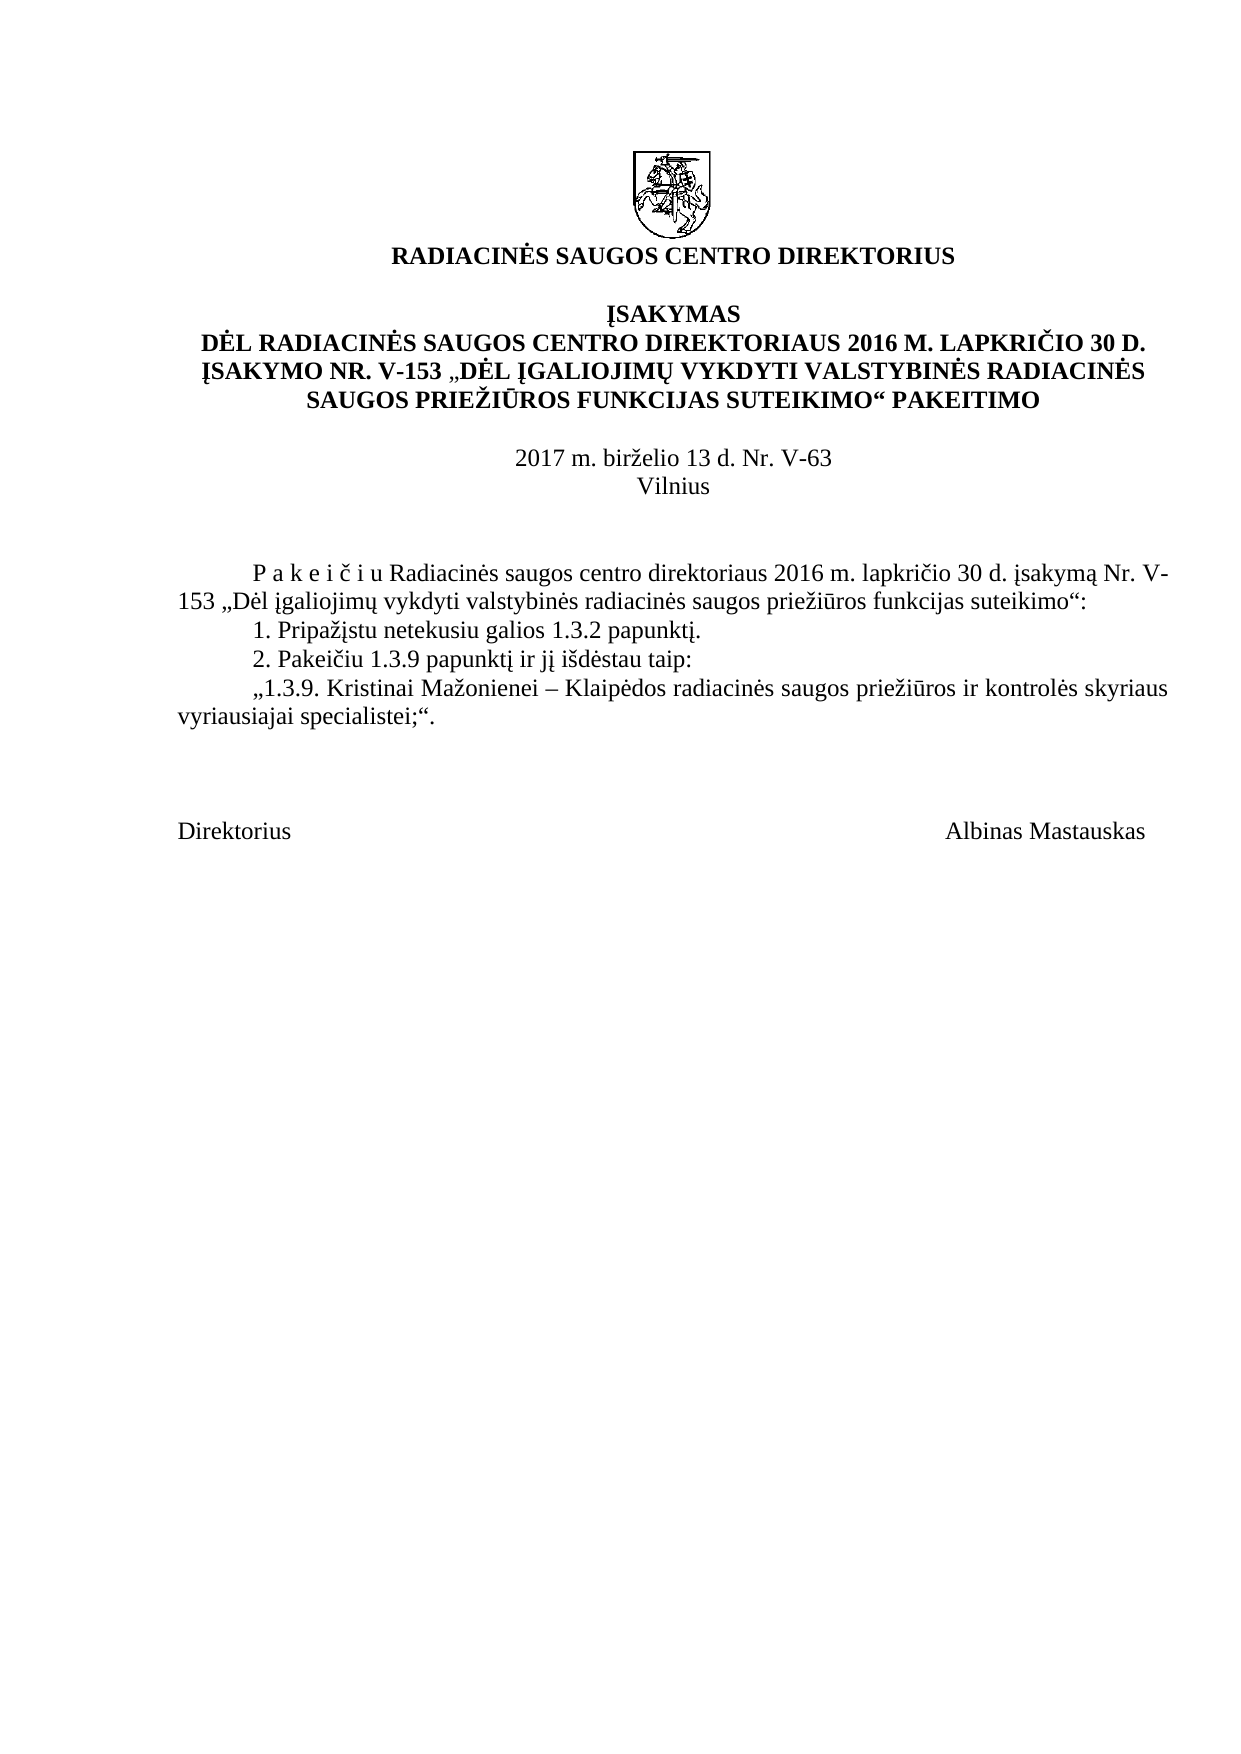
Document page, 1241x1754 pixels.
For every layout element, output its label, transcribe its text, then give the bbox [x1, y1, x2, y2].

text 2. Pakeičiu 1.3.9 papunktį ir jį išdėstau taip: [177, 644, 1169, 673]
text DĖL RADIACINĖS SAUGOS CENTRO DIREKTORIAUS 2016 M. LAPKRIČIO 30 D. ĮSAKYMO NR. V-153 „DĖL ĮGALIOJIMŲ VYKDYTI VALSTYBINĖS RADIACINĖS SAUGOS PRIEŽIŪROS FUNKCIJAS SUTEIKIMO“ PAKEITIMO [177, 328, 1169, 414]
text ĮSAKYMAS [177, 299, 1169, 328]
text „1.3.9. Kristinai Mažonienei – Klaipėdos radiacinės saugos priežiūros ir kontrolės skyriaus vyriausiajai specialistei;“. [177, 673, 1169, 730]
text 2017 m. birželio 13 d. Nr. V-63 [177, 443, 1169, 471]
text Vilnius [177, 471, 1169, 500]
text 1. Pripažįstu netekusiu galios 1.3.2 papunktį. [177, 615, 1169, 644]
text Direktorius Albinas Mastauskas [177, 816, 1171, 845]
text P a k e i č i u Radiacinės saugos centro direktoriaus 2016 m. lapkričio 30 d. įsakymą Nr. V-153 „Dėl įgaliojimų vykdyti valstybinės radiacinės saugos priežiūros funkcijas suteikimo“: [177, 558, 1169, 615]
text RADIACINĖS SAUGOS CENTRO DIREKTORIUS [177, 241, 1169, 270]
